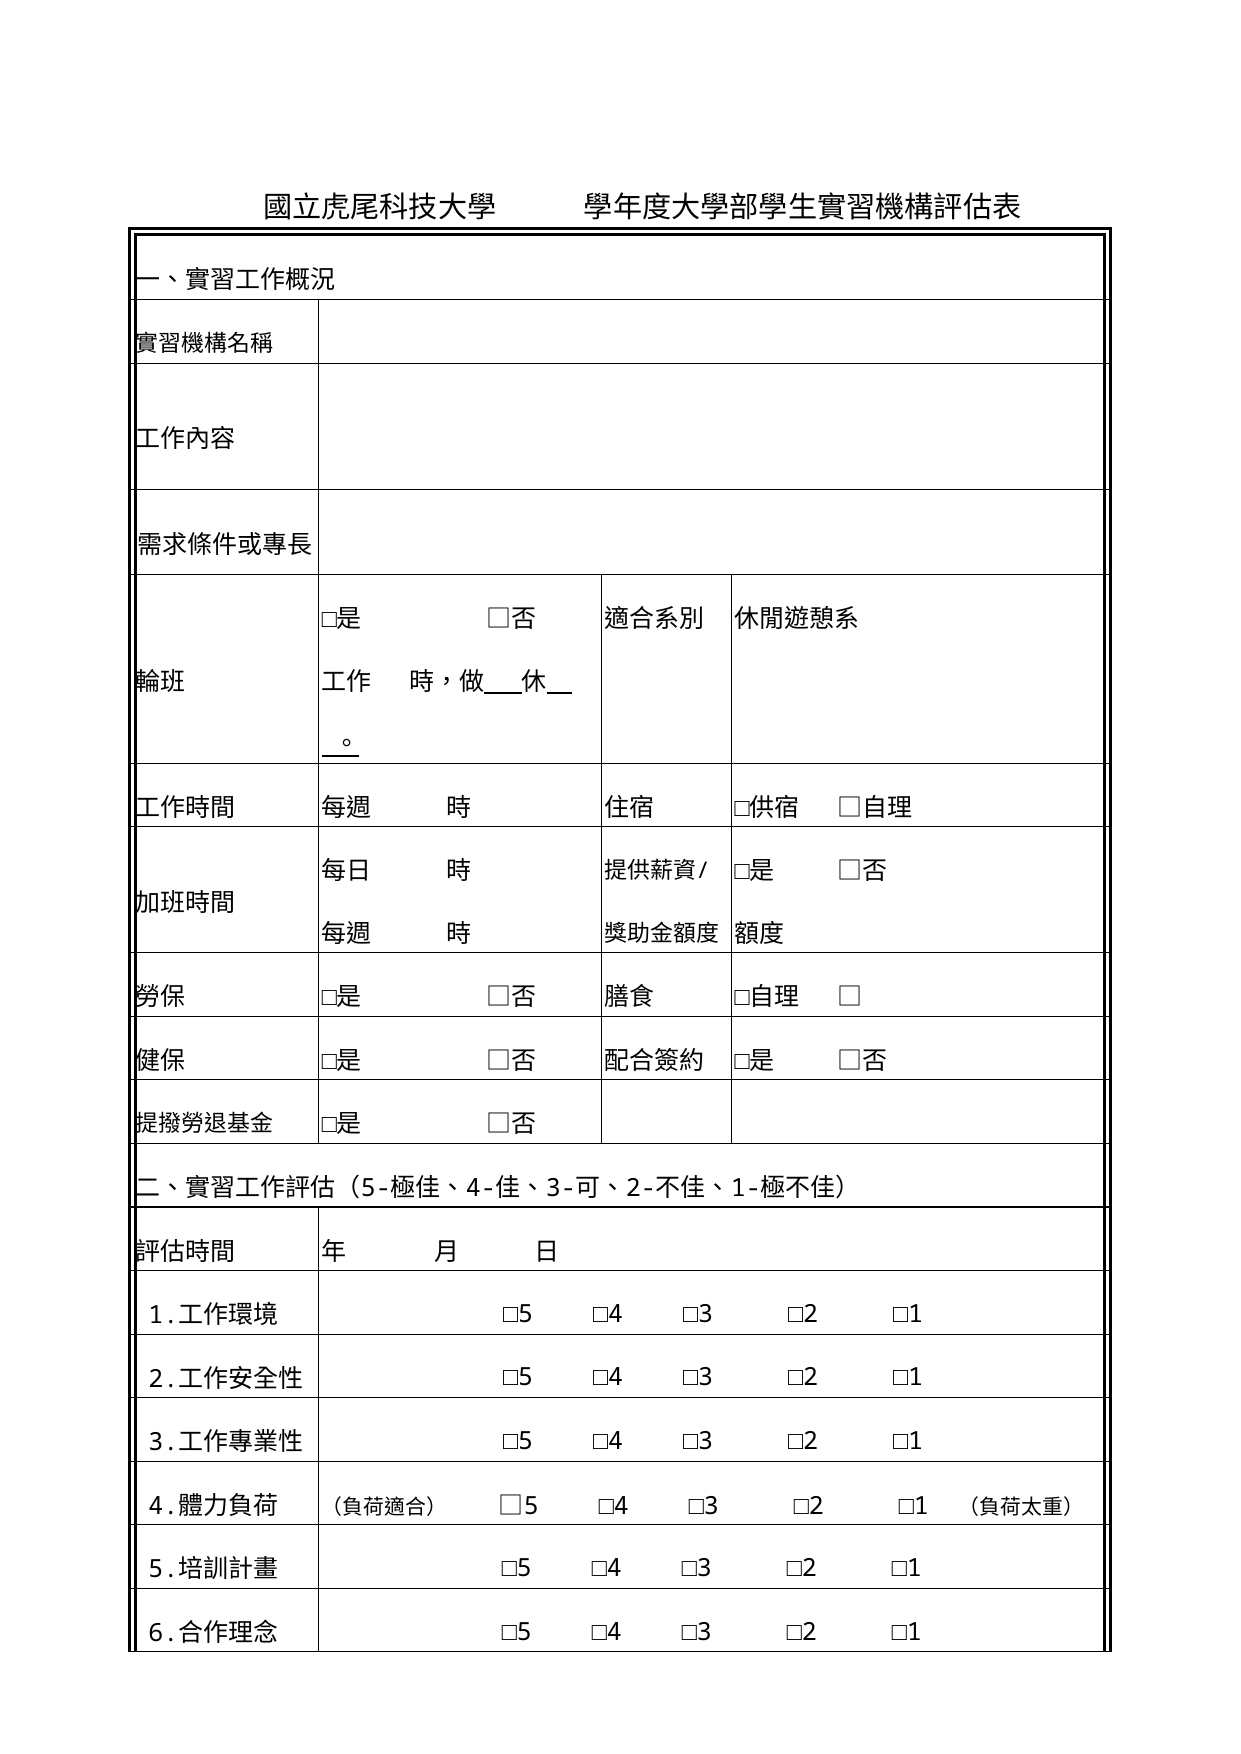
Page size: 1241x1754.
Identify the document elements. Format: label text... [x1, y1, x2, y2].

table_cell 住宿 [602, 764, 731, 826]
table_cell 年 月 日 [319, 1208, 1103, 1270]
table_cell □是 □否 [319, 1017, 601, 1079]
table_cell [319, 364, 1103, 488]
table_cell 每日 時 每週 時 [319, 827, 601, 952]
table_cell □自理 □ [732, 953, 1103, 1016]
table_cell 提供薪資/獎助金額度 [602, 827, 731, 952]
table_cell 2.工作安全性 [137, 1335, 318, 1397]
table_cell 工作內容 [137, 364, 318, 488]
table_cell 配合簽約 [602, 1017, 731, 1079]
table_cell 需求條件或專長 [137, 490, 318, 574]
table_cell 實習機構名稱 [137, 300, 318, 362]
table_cell □供宿 □自理 [732, 764, 1103, 826]
table_cell 休閒遊憩系 [732, 575, 1103, 763]
table_cell 適合系別 [602, 575, 731, 763]
table_cell [319, 300, 1103, 362]
table_cell [602, 1080, 731, 1143]
table_cell □5 □4 □3 □2 □1 [319, 1271, 1103, 1333]
table_cell 工作時間 [137, 764, 318, 826]
table_cell □是 □否 [319, 953, 601, 1016]
table_cell 每週 時 [319, 764, 601, 826]
table_cell □5 □4 □3 □2 □1 [319, 1525, 1103, 1588]
table_cell 提撥勞退基金 [137, 1080, 318, 1143]
table_cell 加班時間 [137, 827, 318, 952]
table_cell 膳食 [602, 953, 731, 1016]
table_cell [732, 1080, 1103, 1143]
table_cell [319, 490, 1103, 574]
table_cell （負荷適合） □5 □4 □3 □2 □1 （負荷太重） [319, 1462, 1103, 1524]
table_cell □是 □否 額度 [732, 827, 1103, 952]
table_header 一、實習工作概況 [133, 230, 1108, 299]
table_cell □是 □否 工作 時，做 休 。 [319, 575, 601, 763]
table_cell □5 □4 □3 □2 □1 [319, 1589, 1103, 1651]
text 國立虎尾科技大學 學年度大學部學生實習機構評估表 [89, 177, 1152, 227]
table_cell 二、實習工作評估（5-極佳、4-佳、3-可、2-不佳、1-極不佳） [137, 1144, 1103, 1206]
table_cell 1.工作環境 [137, 1271, 318, 1333]
table_cell 4.體力負荷 [137, 1462, 318, 1524]
table_cell 評估時間 [137, 1208, 318, 1270]
table_cell 3.工作專業性 [137, 1398, 318, 1461]
table_cell □5 □4 □3 □2 □1 [319, 1398, 1103, 1461]
table_cell 5.培訓計畫 [137, 1525, 318, 1588]
table_cell □是 □否 [319, 1080, 601, 1143]
table_cell □是 □否 [732, 1017, 1103, 1079]
table_cell 輪班 [137, 575, 318, 763]
table_cell 6.合作理念 [137, 1589, 318, 1651]
table_cell 健保 [137, 1017, 318, 1079]
table_cell 勞保 [137, 953, 318, 1016]
table_cell □5 □4 □3 □2 □1 [319, 1335, 1103, 1397]
